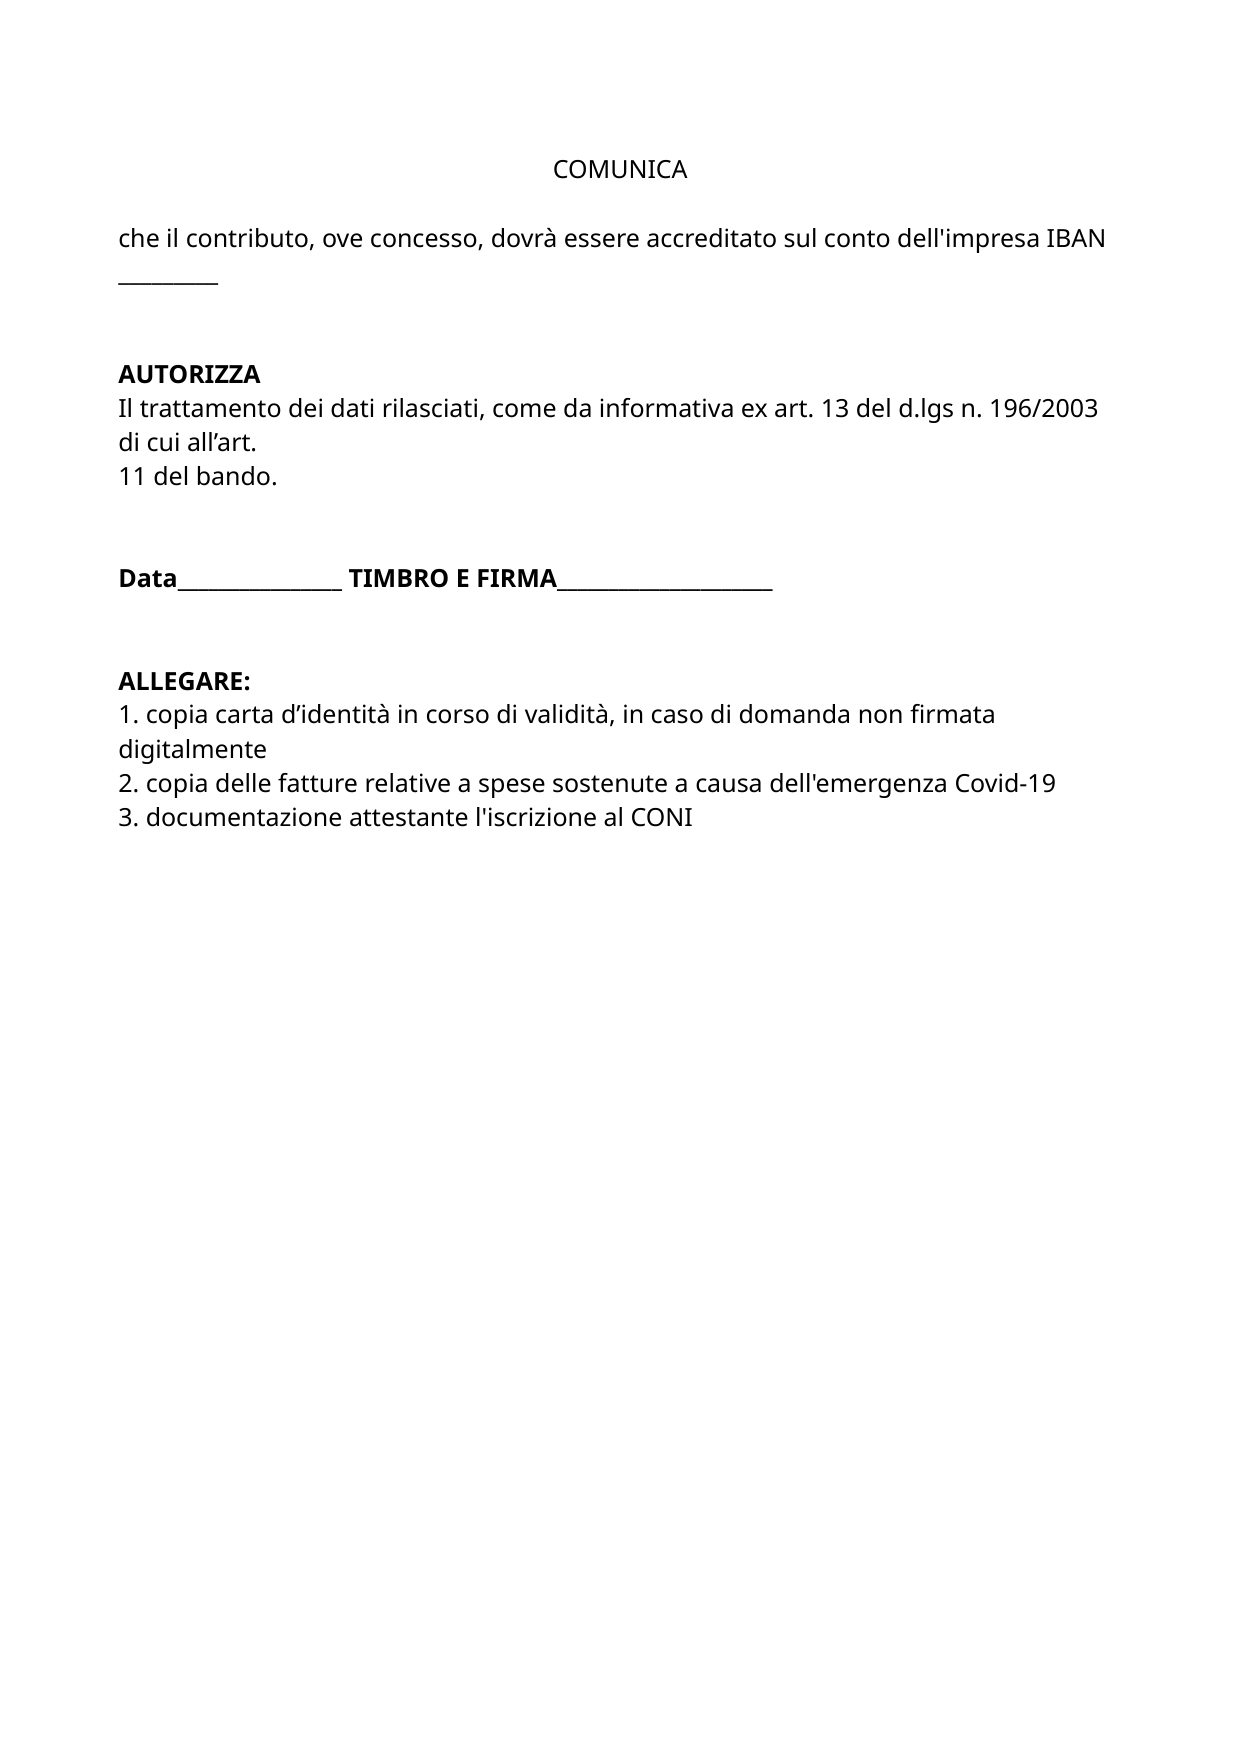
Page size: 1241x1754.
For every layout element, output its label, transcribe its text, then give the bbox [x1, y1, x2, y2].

text 11 del bando. [118, 459, 1122, 493]
text 2. copia delle fatture relative a spese sostenute a causa dell'emergenza Covid-19 [118, 765, 1122, 799]
text che il contributo, ove concesso, dovrà essere accreditato sul conto dell'impresa IBAN _________ [118, 220, 1122, 288]
text ALLEGARE: [118, 663, 1122, 697]
text AUTORIZZA [118, 357, 1122, 391]
text 3. documentazione attestante l'iscrizione al CONI [118, 799, 1122, 833]
text Il trattamento dei dati rilasciati, come da informativa ex art. 13 del d.lgs n. 196/2003 di cui all’art. [118, 391, 1122, 459]
text COMUNICA [118, 152, 1122, 186]
text Data________________ TIMBRO E FIRMA_____________________ [118, 561, 1122, 595]
text 1. copia carta d’identità in corso di validità, in caso di domanda non firmata digitalmente [118, 697, 1122, 765]
